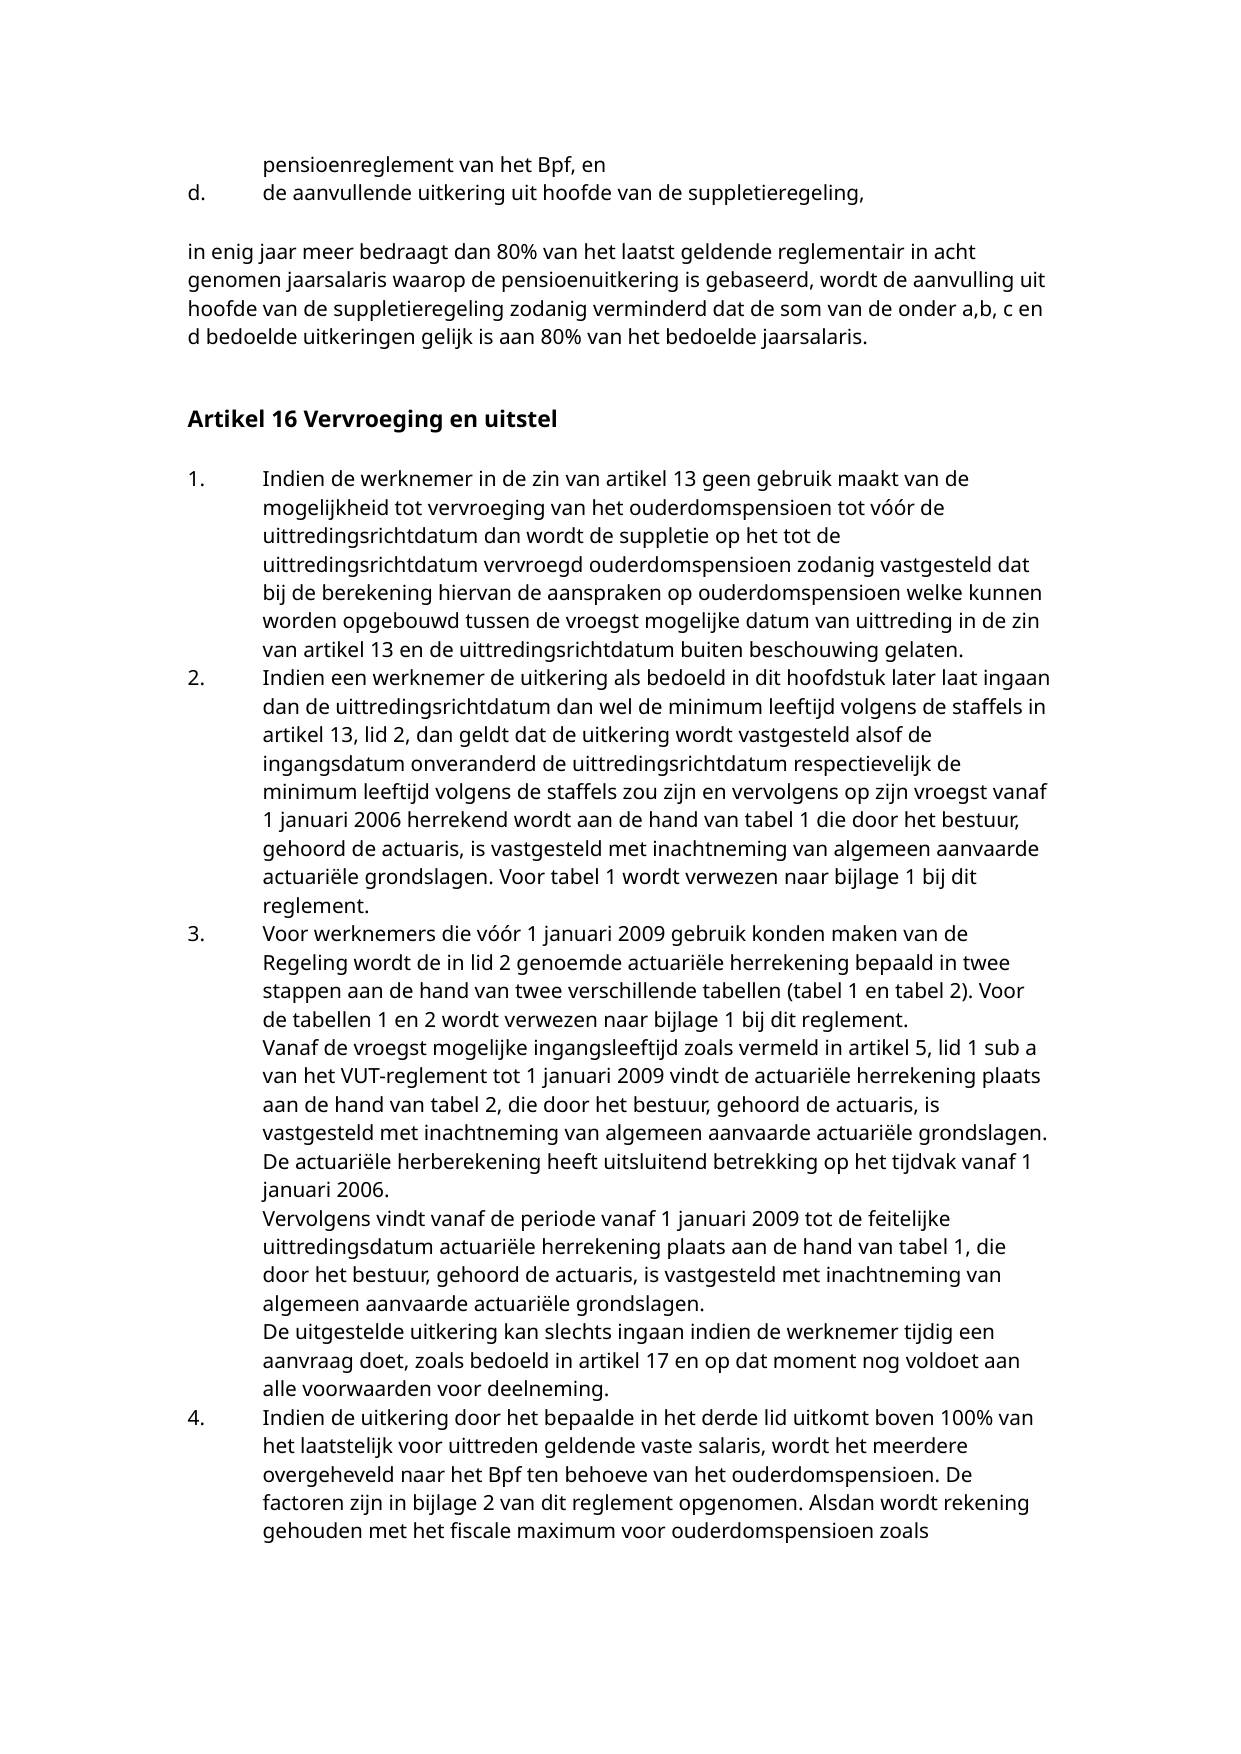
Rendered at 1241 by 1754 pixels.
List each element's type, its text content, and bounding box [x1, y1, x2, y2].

subtitle Artikel 16 Vervroeging en uitstel [187, 403, 1053, 434]
list Indien de uitkering door het bepaalde in het derde lid uitkomt boven 100% van het laatstelijk voor uittreden geldende vaste salaris, wordt het meerdere overgeheveld naar het Bpf ten behoeve van het ouderdomspensioen. De factoren zijn in bijlage 2 van dit reglement opgenomen. Alsdan wordt rekening gehouden met het fiscale maximum voor ouderdomspensioen zoals [187, 1403, 1053, 1545]
list Vervolgens vindt vanaf de periode vanaf 1 januari 2009 tot de feitelijke uittredingsdatum actuariële herrekening plaats aan de hand van tabel 1, die door het bestuur, gehoord de actuaris, is vastgesteld met inachtneming van algemeen aanvaarde actuariële grondslagen. [187, 1204, 1053, 1317]
text in enig jaar meer bedraagt dan 80% van het laatst geldende reglementair in acht genomen jaarsalaris waarop de pensioenuitkering is gebaseerd, wordt de aanvulling uit hoofde van de suppletieregeling zodanig verminderd dat de som van de onder a,b, c en d bedoelde uitkeringen gelijk is aan 80% van het bedoelde jaarsalaris. [187, 237, 1053, 351]
list Indien de werknemer in de zin van artikel 13 geen gebruik maakt van de mogelijkheid tot vervroeging van het ouderdomspensioen tot vóór de uittredingsrichtdatum dan wordt de suppletie op het tot de uittredingsrichtdatum vervroegd ouderdomspensioen zodanig vastgesteld dat bij de berekening hiervan de aanspraken op ouderdomspensioen welke kunnen worden opgebouwd tussen de vroegst mogelijke datum van uittreding in de zin van artikel 13 en de uittredingsrichtdatum buiten beschouwing gelaten. [187, 464, 1053, 663]
list de aanvullende uitkering uit hoofde van de suppletieregeling, [187, 178, 1053, 207]
list De uitgestelde uitkering kan slechts ingaan indien de werknemer tijdig een aanvraag doet, zoals bedoeld in artikel 17 en op dat moment nog voldoet aan alle voorwaarden voor deelneming. [187, 1317, 1053, 1403]
list pensioenreglement van het Bpf, en [187, 150, 1053, 178]
list Voor werknemers die vóór 1 januari 2009 gebruik konden maken van de Regeling wordt de in lid 2 genoemde actuariële herrekening bepaald in twee stappen aan de hand van twee verschillende tabellen (tabel 1 en tabel 2). Voor de tabellen 1 en 2 wordt verwezen naar bijlage 1 bij dit reglement. [187, 919, 1053, 1033]
list Vanaf de vroegst mogelijke ingangsleeftijd zoals vermeld in artikel 5, lid 1 sub a van het VUT-reglement tot 1 januari 2009 vindt de actuariële herrekening plaats aan de hand van tabel 2, die door het bestuur, gehoord de actuaris, is vastgesteld met inachtneming van algemeen aanvaarde actuariële grondslagen. De actuariële herberekening heeft uitsluitend betrekking op het tijdvak vanaf 1 januari 2006. [187, 1033, 1053, 1204]
list Indien een werknemer de uitkering als bedoeld in dit hoofdstuk later laat ingaan dan de uittredingsrichtdatum dan wel de minimum leeftijd volgens de staffels in artikel 13, lid 2, dan geldt dat de uitkering wordt vastgesteld alsof de ingangsdatum onveranderd de uittredingsrichtdatum respectievelijk de minimum leeftijd volgens de staffels zou zijn en vervolgens op zijn vroegst vanaf 1 januari 2006 herrekend wordt aan de hand van tabel 1 die door het bestuur, gehoord de actuaris, is vastgesteld met inachtneming van algemeen aanvaarde actuariële grondslagen. Voor tabel 1 wordt verwezen naar bijlage 1 bij dit reglement. [187, 663, 1053, 919]
